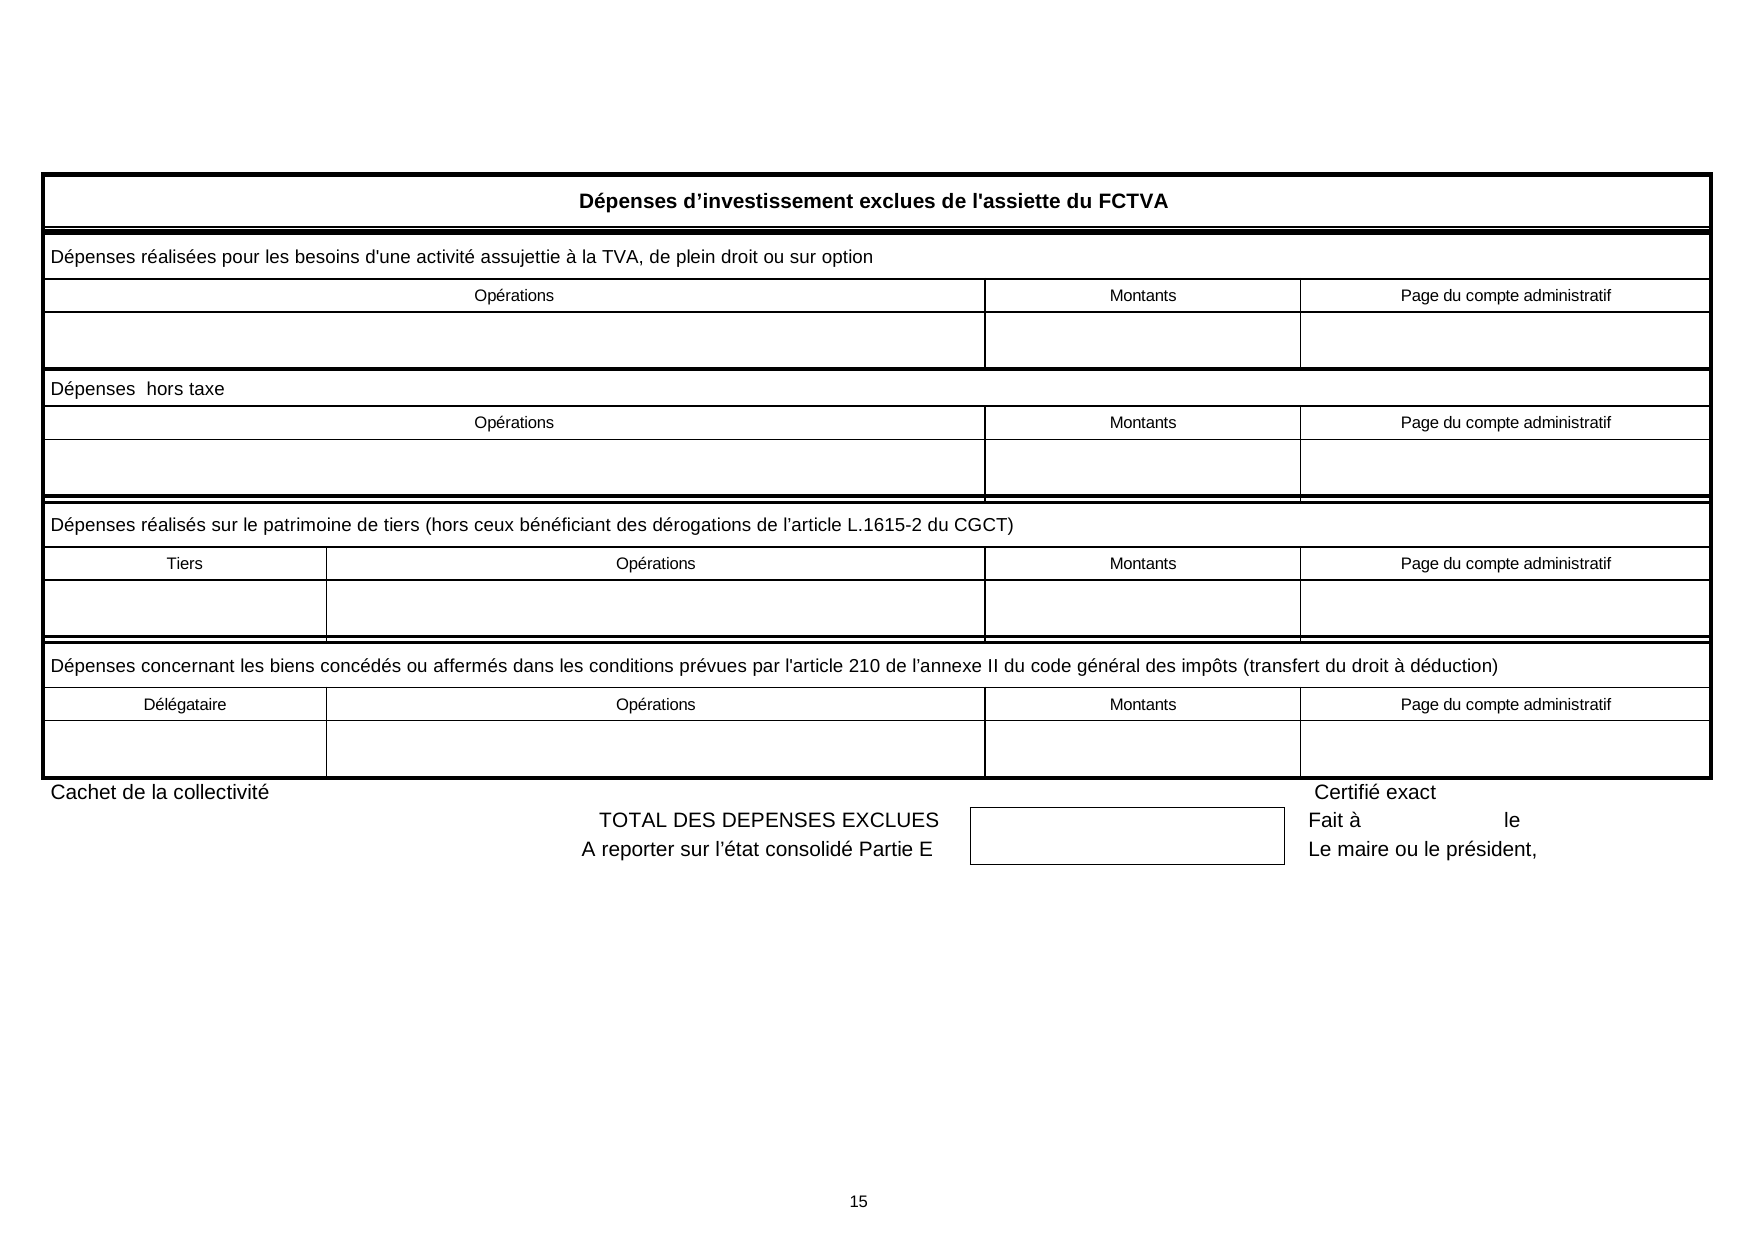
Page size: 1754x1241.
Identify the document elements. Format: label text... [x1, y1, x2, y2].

table_cell Fait à le [1285, 807, 1670, 835]
table_cell Dépenses réalisées pour les besoins d'une activité assujettie à la TVA, de plein droit ou sur option [45, 235, 1709, 278]
table_cell TOTAL DES DEPENSES EXCLUES [43, 807, 970, 835]
table_cell Montants [986, 548, 1300, 579]
table_cell Page du compte administratif [1301, 407, 1709, 438]
table_cell [1301, 721, 1709, 748]
table_cell [45, 749, 326, 776]
table_cell [327, 721, 984, 748]
table_cell [986, 340, 1300, 367]
table_cell [45, 721, 326, 748]
table_cell [1301, 581, 1709, 608]
table_cell [1301, 749, 1709, 776]
table_cell [327, 608, 984, 635]
table_cell Le maire ou le président, [1285, 835, 1670, 863]
table_cell [975, 780, 1139, 807]
table_cell [986, 749, 1300, 776]
table_cell Page du compte administratif [1301, 280, 1709, 311]
table_cell [986, 440, 1300, 467]
table_cell [971, 808, 1284, 863]
table_cell [45, 313, 984, 339]
table_cell Dépenses concernant les biens concédés ou affermés dans les conditions prévues par l'article 210 de l’annexe II du code général des impôts (transfert du droit à déduction) [45, 644, 1709, 687]
table_cell [45, 467, 984, 494]
table_cell Opérations [327, 548, 984, 579]
table_cell [986, 608, 1300, 635]
table_cell [1301, 313, 1709, 339]
table_cell Opérations [45, 280, 984, 311]
table_cell [1301, 608, 1709, 635]
table_cell [986, 467, 1300, 494]
table_cell Page du compte administratif [1301, 548, 1709, 579]
table_cell [45, 440, 984, 467]
table_cell [1140, 780, 1285, 807]
table_cell Montants [986, 280, 1300, 311]
table_cell Montants [986, 407, 1300, 438]
table_cell Délégataire [45, 688, 326, 720]
table_cell [986, 313, 1300, 339]
table_cell [986, 721, 1300, 748]
table_cell Montants [986, 688, 1300, 720]
table_cell [1670, 835, 1711, 863]
table_cell [986, 581, 1300, 608]
table_cell Opérations [45, 407, 984, 438]
table_cell Dépenses hors taxe [45, 371, 1709, 405]
table_cell Page du compte administratif [1301, 688, 1709, 720]
table_cell A reporter sur l’état consolidé Partie E [43, 835, 970, 863]
table_cell Dépenses réalisés sur le patrimoine de tiers (hors ceux bénéficiant des dérogations de l’article L.1615-2 du CGCT) [45, 504, 1709, 546]
table_cell Opérations [327, 688, 984, 720]
table_cell [45, 608, 326, 635]
table_cell Cachet de la collectivité [43, 780, 975, 807]
table_cell [327, 749, 984, 776]
table_cell [1670, 807, 1711, 835]
table_cell [1301, 467, 1709, 494]
table_cell [1682, 780, 1711, 807]
table_cell [45, 340, 984, 367]
table_cell [1301, 340, 1709, 367]
table_cell Tiers [45, 548, 326, 579]
table_cell [45, 581, 326, 608]
table_header Dépenses d’investissement exclues de l'assiette du FCTVA [45, 177, 1709, 226]
table_cell Certifié exact [1285, 780, 1682, 807]
table_cell [327, 581, 984, 608]
table_cell [1301, 440, 1709, 467]
